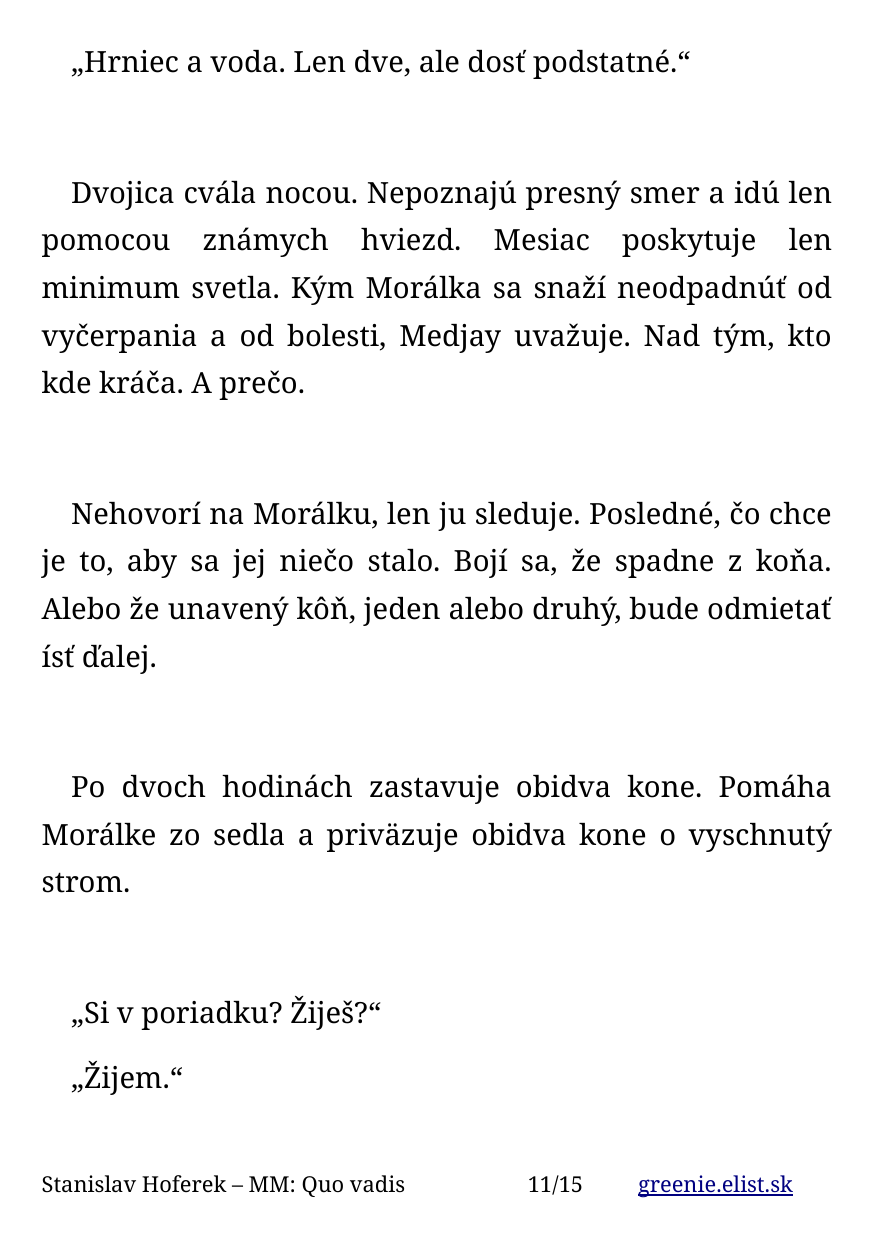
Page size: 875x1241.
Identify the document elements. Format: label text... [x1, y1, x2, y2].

text „Si v poriadku? Žiješ?“ [41, 992, 833, 1032]
text Po dvoch hodinách zastavuje obidva kone. Pomáha Morálke zo sedla a priväzuje obidva kone o vyschnutý strom. [41, 766, 833, 901]
text Dvojica cvála nocou. Nepoznajú presný smer a idú len pomocou známych hviezd. Mesiac poskytuje len minimum svetla. Kým Morálka sa snaží neodpadnúť od vyčerpania a od bolesti, Medjay uvažuje. Nad tým, kto kde kráča. A prečo. [41, 172, 833, 402]
text Nehovorí na Morálku, len ju sleduje. Posledné, čo chce je to, aby sa jej niečo stalo. Bojí sa, že spadne z koňa. Alebo že unavený kôň, jeden alebo druhý, bude odmietať ísť ďalej. [41, 493, 833, 676]
text „Žijem.“ [41, 1058, 833, 1097]
text „Hrniec a voda. Len dve, ale dosť podstatné.“ [41, 41, 833, 81]
